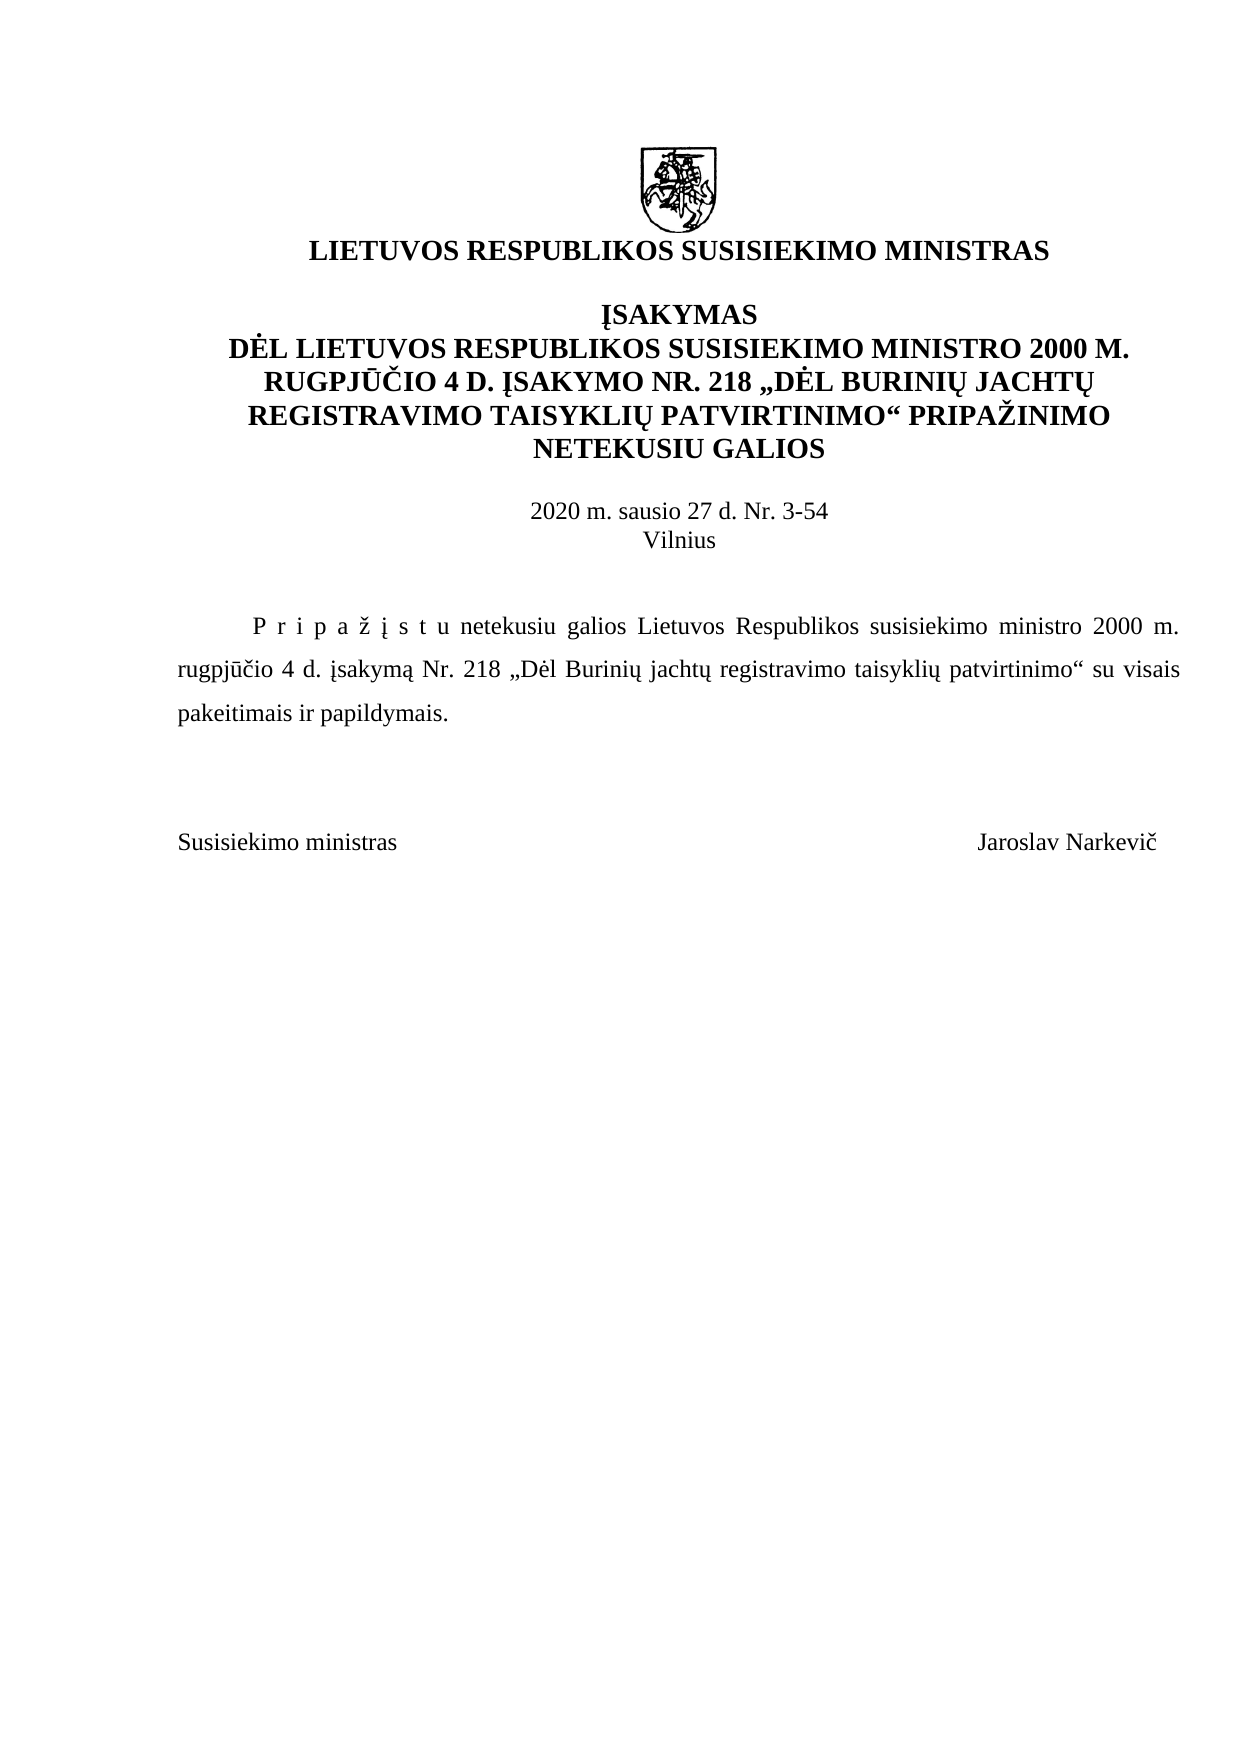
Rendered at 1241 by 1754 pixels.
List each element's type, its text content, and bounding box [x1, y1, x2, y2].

text 2020 m. sausio 27 d. Nr. 3-54 [177, 496, 1181, 525]
text LIETUVOS RESPUBLIKOS SUSISIEKIMO MINISTRAS [177, 233, 1181, 266]
text ĮSAKYMAS [177, 297, 1181, 331]
text P r i p a ž į s t u netekusiu galios Lietuvos Respublikos susisiekimo ministro 2000 m. rugpjūčio 4 d. įsakymą Nr. 218 „Dėl Burinių jachtų registravimo taisyklių patvirtinimo“ su visais pakeitimais ir papildymais. [177, 611, 1181, 726]
text DĖL LIETUVOS RESPUBLIKOS SUSISIEKIMO MINISTRO 2000 M. RUGPJŪČIO 4 D. ĮSAKYMO NR. 218 „Dėl Burinių jachtų registravimo taisyklių patvirtinimo“ PRIPAŽINIMO NETEKUSIU GALIOS [177, 331, 1181, 465]
text Susisiekimo ministras Jaroslav Narkevič [177, 827, 1181, 856]
text Vilnius [177, 525, 1181, 554]
